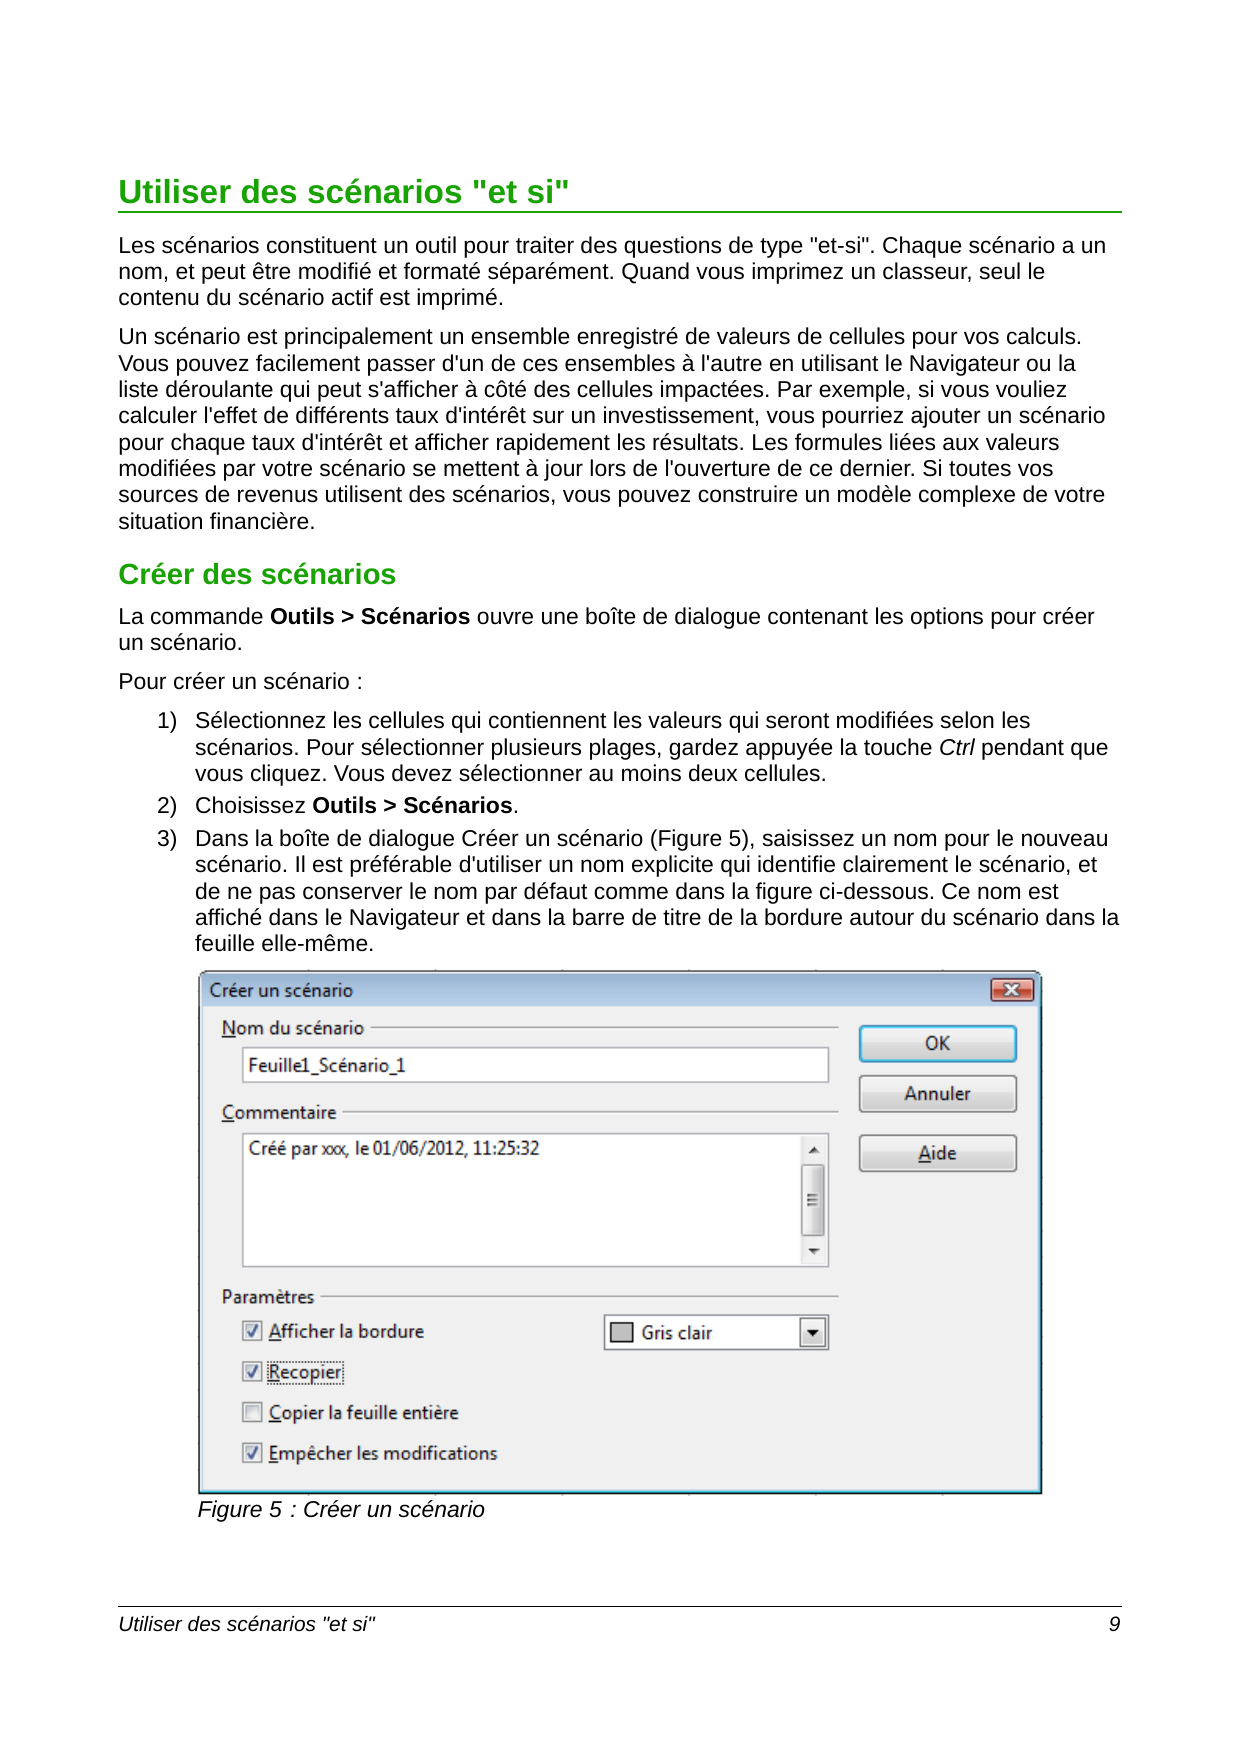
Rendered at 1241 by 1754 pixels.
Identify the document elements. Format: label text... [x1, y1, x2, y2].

picture [197, 969, 1043, 1496]
list Choisissez Outils > Scénarios. [177, 792, 1122, 819]
text La commande Outils > Scénarios ouvre une boîte de dialogue contenant les options pour créer un scénario. [118, 603, 1122, 656]
list Dans la boîte de dialogue Créer un scénario (Figure 5), saisissez un nom pour le nouveau scénario. Il est préférable d'utiliser un nom explicite qui identifie clairement le scénario, et de ne pas conserver le nom par défaut comme dans la figure ci-dessous. Ce nom est affiché dans le Navigateur et dans la barre de titre de la bordure autour du scénario dans la feuille elle-même. [177, 825, 1122, 957]
text Un scénario est principalement un ensemble enregistré de valeurs de cellules pour vos calculs. Vous pouvez facilement passer d'un de ces ensembles à l'autre en utilisant le Navigateur ou la liste déroulante qui peut s'afficher à côté des cellules impactées. Par exemple, si vous vouliez calculer l'effet de différents taux d'intérêt sur un investissement, vous pourriez ajouter un scénario pour chaque taux d'intérêt et afficher rapidement les résultats. Les formules liées aux valeurs modifiées par votre scénario se mettent à jour lors de l'ouverture de ce dernier. Si toutes vos sources de revenus utilisent des scénarios, vous pouvez construire un modèle complexe de votre situation financière. [118, 323, 1122, 534]
list Sélectionnez les cellules qui contiennent les valeurs qui seront modifiées selon les scénarios. Pour sélectionner plusieurs plages, gardez appuyée la touche Ctrl pendant que vous cliquez. Vous devez sélectionner au moins deux cellules. [177, 707, 1122, 786]
subtitle Utiliser des scénarios "et si" [118, 172, 1122, 211]
text Figure 5 : Créer un scénario [197, 1496, 1043, 1522]
text Les scénarios constituent un outil pour traiter des questions de type "et-si". Chaque scénario a un nom, et peut être modifié et formaté séparément. Quand vous imprimez un classeur, seul le contenu du scénario actif est imprimé. [118, 232, 1122, 311]
text Pour créer un scénario : [118, 668, 1122, 694]
subtitle Créer des scénarios [118, 557, 1122, 591]
